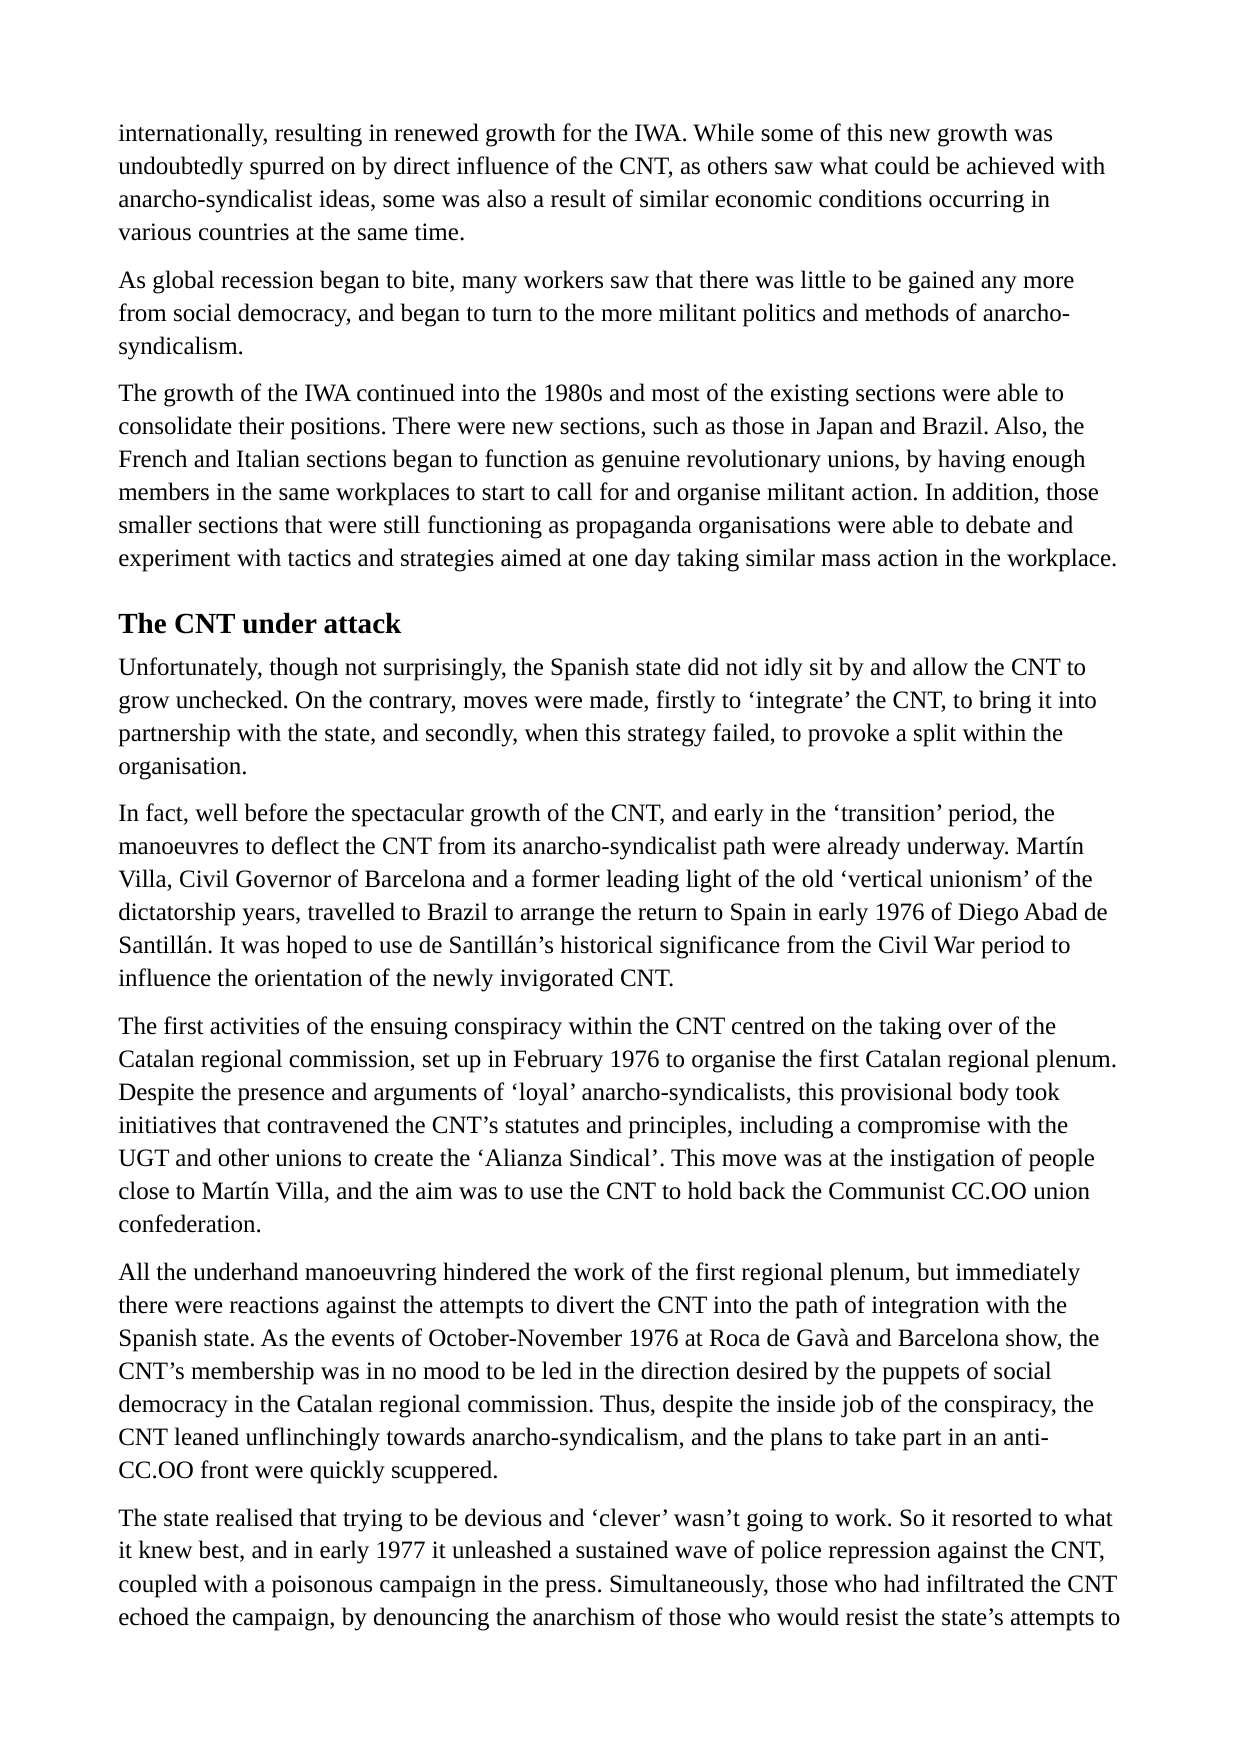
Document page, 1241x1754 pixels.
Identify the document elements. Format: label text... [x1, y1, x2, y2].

text The state realised that trying to be devious and ‘clever’ wasn’t going to work. So it resorted to what it knew best, and in early 1977 it unleashed a sustained wave of police repression against the CNT, coupled with a poisonous campaign in the press. Simultaneously, those who had infiltrated the CNT echoed the campaign, by denouncing the anarchism of those who would resist the state’s attempts to [118, 1503, 1122, 1630]
text The growth of the IWA continued into the 1980s and most of the existing sections were able to consolidate their positions. There were new sections, such as those in Japan and Brazil. Also, the French and Italian sections began to function as genuine revolutionary unions, by having enough members in the same workplaces to start to call for and organise militant action. In addition, those smaller sections that were still functioning as propaganda organisations were able to debate and experiment with tactics and strategies aimed at one day taking similar mass action in the workplace. [118, 378, 1122, 572]
text Unfortunately, though not surprisingly, the Spanish state did not idly sit by and allow the CNT to grow unchecked. On the contrary, moves were made, firstly to ‘integrate’ the CNT, to bring it into partnership with the state, and secondly, when this strategy failed, to provoke a split within the organisation. [118, 652, 1122, 779]
text In fact, well before the spectacular growth of the CNT, and early in the ‘transition’ period, the manoeuvres to deflect the CNT from its anarcho-syndicalist path were already underway. Martín Villa, Civil Governor of Barcelona and a former leading light of the old ‘vertical unionism’ of the dictatorship years, travelled to Brazil to arrange the return to Spain in early 1976 of Diego Abad de Santillán. It was hoped to use de Santillán’s historical significance from the Civil War period to influence the orientation of the newly invigorated CNT. [118, 798, 1122, 992]
text All the underhand manoeuvring hindered the work of the first regional plenum, but immediately there were reactions against the attempts to divert the CNT into the path of integration with the Spanish state. As the events of October-November 1976 at Roca de Gavà and Barcelona show, the CNT’s membership was in no mood to be led in the direction desired by the puppets of social democracy in the Catalan regional commission. Thus, despite the inside job of the conspiracy, the CNT leaned unflinchingly towards anarcho-syndicalism, and the plans to take part in an anti-CC.OO front were quickly scuppered. [118, 1257, 1122, 1484]
text As global recession began to bite, many workers saw that there was little to be gained any more from social democracy, and began to turn to the more militant politics and methods of anarcho-syndicalism. [118, 265, 1122, 359]
subtitle The CNT under attack [118, 606, 1122, 639]
text internationally, resulting in renewed growth for the IWA. While some of this new growth was undoubtedly spurred on by direct influence of the CNT, as others saw what could be achieved with anarcho-syndicalist ideas, some was also a result of similar economic conditions occurring in various countries at the same time. [118, 118, 1122, 246]
text The first activities of the ensuing conspiracy within the CNT centred on the taking over of the Catalan regional commission, set up in February 1976 to organise the first Catalan regional plenum. Despite the presence and arguments of ‘loyal’ anarcho-syndicalists, this provisional body took initiatives that contravened the CNT’s statutes and principles, including a compromise with the UGT and other unions to create the ‘Alianza Sindical’. This move was at the instigation of people close to Martín Villa, and the aim was to use the CNT to hold back the Communist CC.OO union confederation. [118, 1011, 1122, 1238]
